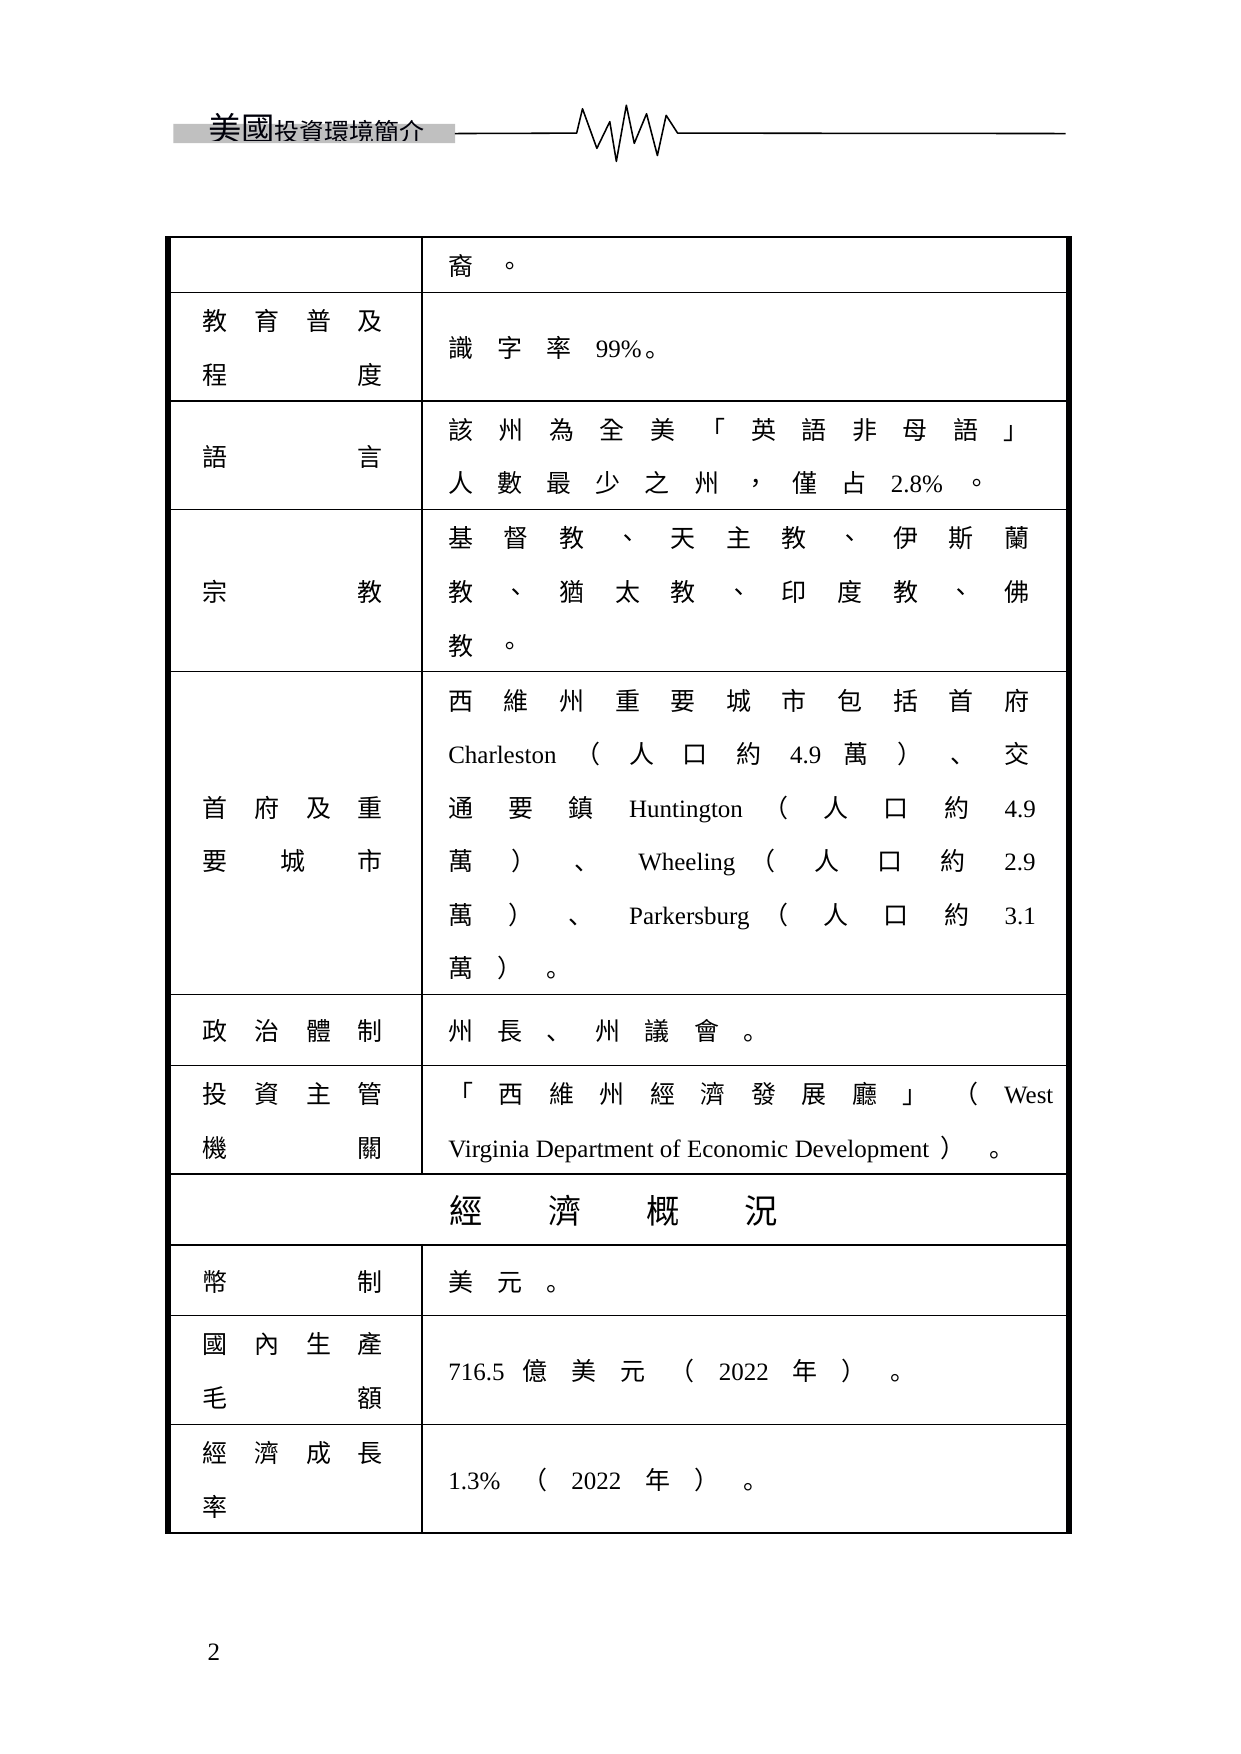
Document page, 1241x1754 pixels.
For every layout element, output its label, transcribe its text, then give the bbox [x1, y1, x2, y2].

table_cell 經 濟 概 況 [171, 1175, 1066, 1244]
table_cell 國內生產毛額 [171, 1316, 421, 1423]
table_cell 宗教 [171, 510, 421, 671]
table_cell 識字率99%。 [423, 293, 1066, 400]
table_cell 州長、州議會。 [423, 995, 1066, 1064]
table_cell 1.3%（2022年）。 [423, 1425, 1066, 1532]
table_cell 716.5億美元（2022年）。 [423, 1316, 1066, 1423]
table_cell 該州為全美「英語非母語」人數最少之州，僅占2.8%。 [423, 402, 1066, 509]
table_cell 「西維州經濟發展廳」（West Virginia Department of Economic Development）。 [423, 1066, 1066, 1173]
table_cell 裔。 [423, 238, 1066, 291]
table_cell 經濟成長率 [171, 1425, 421, 1532]
table_cell 基督教、天主教、伊斯蘭教、猶太教、印度教、佛教。 [423, 510, 1066, 671]
table_cell 幣制 [171, 1246, 421, 1315]
table_cell 教育普及程度 [171, 293, 421, 400]
table_cell 語言 [171, 402, 421, 509]
table_cell [171, 238, 421, 291]
table_cell 投資主管機關 [171, 1066, 421, 1173]
table_cell 政治體制 [171, 995, 421, 1064]
table_cell 西維州重要城市包括首府Charleston（人口約4.9萬）、交通要鎮Huntington（人口約4.9萬）、Wheeling（人口約2.9萬）、Parkersburg（人口約3.1萬）。 [423, 672, 1066, 994]
table_cell 美元。 [423, 1246, 1066, 1315]
table_cell 首府及重要城市 [171, 672, 421, 994]
